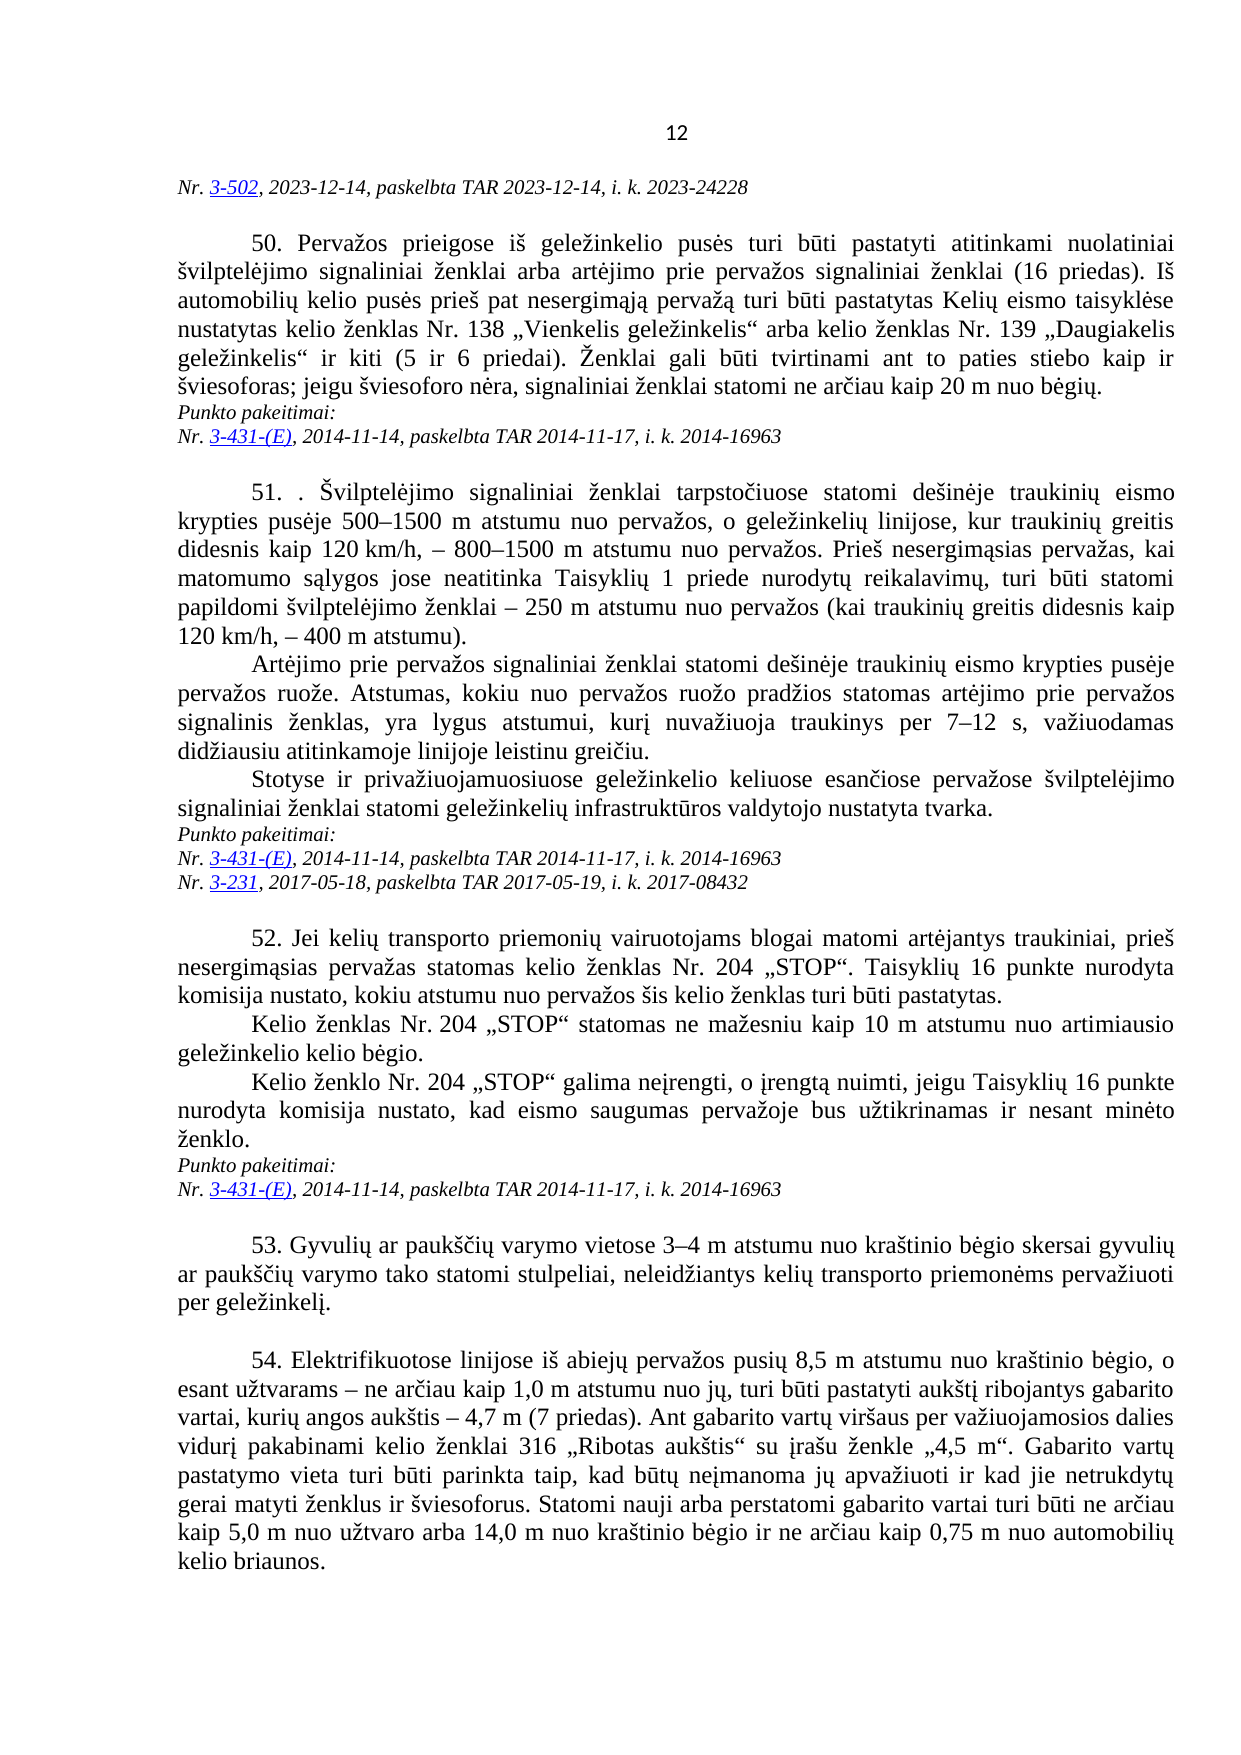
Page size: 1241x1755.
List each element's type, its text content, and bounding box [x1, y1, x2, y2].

text Nr. 3-431-(E), 2014-11-14, paskelbta TAR 2014-11-17, i. k. 2014-16963 [177, 424, 1176, 448]
text Punkto pakeitimai: [177, 1153, 1176, 1177]
text Artėjimo prie pervažos signaliniai ženklai statomi dešinėje traukinių eismo krypties pusėje pervažos ruože. Atstumas, kokiu nuo pervažos ruožo pradžios statomas artėjimo prie pervažos signalinis ženklas, yra lygus atstumui, kurį nuvažiuoja traukinys per 7–12 s, važiuodamas didžiausiu atitinkamoje linijoje leistinu greičiu. [177, 649, 1176, 764]
text 52. Jei kelių transporto priemonių vairuotojams blogai matomi artėjantys traukiniai, prieš nesergimąsias pervažas statomas kelio ženklas Nr. 204 „STOP“. Taisyklių 16 punkte nurodyta komisija nustato, kokiu atstumu nuo pervažos šis kelio ženklas turi būti pastatytas. [177, 923, 1176, 1009]
text Nr. 3-431-(E), 2014-11-14, paskelbta TAR 2014-11-17, i. k. 2014-16963 [177, 1177, 1176, 1201]
text Nr. 3-431-(E), 2014-11-14, paskelbta TAR 2014-11-17, i. k. 2014-16963 [177, 846, 1176, 870]
text Punkto pakeitimai: [177, 400, 1176, 424]
text 50. Pervažos prieigose iš geležinkelio pusės turi būti pastatyti atitinkami nuolatiniai švilptelėjimo signaliniai ženklai arba artėjimo prie pervažos signaliniai ženklai (16 priedas). Iš automobilių kelio pusės prieš pat nesergimąją pervažą turi būti pastatytas Kelių eismo taisyklėse nustatytas kelio ženklas Nr. 138 „Vienkelis geležinkelis“ arba kelio ženklas Nr. 139 „Daugiakelis geležinkelis“ ir kiti (5 ir 6 priedai). Ženklai gali būti tvirtinami ant to paties stiebo kaip ir šviesoforas; jeigu šviesoforo nėra, signaliniai ženklai statomi ne arčiau kaip 20 m nuo bėgių. [177, 228, 1176, 400]
text Kelio ženklo Nr. 204 „STOP“ galima neįrengti, o įrengtą nuimti, jeigu Taisyklių 16 punkte nurodyta komisija nustato, kad eismo saugumas pervažoje bus užtikrinamas ir nesant minėto ženklo. [177, 1067, 1176, 1153]
text 53. Gyvulių ar paukščių varymo vietose 3–4 m atstumu nuo kraštinio bėgio skersai gyvulių ar paukščių varymo tako statomi stulpeliai, neleidžiantys kelių transporto priemonėms pervažiuoti per geležinkelį. [177, 1230, 1176, 1316]
text 54. Elektrifikuotose linijose iš abiejų pervažos pusių 8,5 m atstumu nuo kraštinio bėgio, o esant užtvarams – ne arčiau kaip 1,0 m atstumu nuo jų, turi būti pastatyti aukštį ribojantys gabarito vartai, kurių angos aukštis – 4,7 m (7 priedas). Ant gabarito vartų viršaus per važiuojamosios dalies vidurį pakabinami kelio ženklai 316 „Ribotas aukštis“ su įrašu ženkle „4,5 m“. Gabarito vartų pastatymo vieta turi būti parinkta taip, kad būtų neįmanoma jų apvažiuoti ir kad jie netrukdytų gerai matyti ženklus ir šviesoforus. Statomi nauji arba perstatomi gabarito vartai turi būti ne arčiau kaip 5,0 m nuo užtvaro arba 14,0 m nuo kraštinio bėgio ir ne arčiau kaip 0,75 m nuo automobilių kelio briaunos. [177, 1345, 1176, 1575]
text Kelio ženklas Nr. 204 „STOP“ statomas ne mažesniu kaip 10 m atstumu nuo artimiausio geležinkelio kelio bėgio. [177, 1009, 1176, 1067]
text 51. . Švilptelėjimo signaliniai ženklai tarpstočiuose statomi dešinėje traukinių eismo krypties pusėje 500–1500 m atstumu nuo pervažos, o geležinkelių linijose, kur traukinių greitis didesnis kaip 120 km/h, – 800–1500 m atstumu nuo pervažos. Prieš nesergimąsias pervažas, kai matomumo sąlygos jose neatitinka Taisyklių 1 priede nurodytų reikalavimų, turi būti statomi papildomi švilptelėjimo ženklai – 250 m atstumu nuo pervažos (kai traukinių greitis didesnis kaip 120 km/h, – 400 m atstumu). [177, 477, 1176, 649]
text Nr. 3-231, 2017-05-18, paskelbta TAR 2017-05-19, i. k. 2017-08432 [177, 870, 1176, 894]
text Nr. 3-502, 2023-12-14, paskelbta TAR 2023-12-14, i. k. 2023-24228 [177, 175, 1176, 199]
text Punkto pakeitimai: [177, 822, 1176, 846]
text Stotyse ir privažiuojamuosiuose geležinkelio keliuose esančiose pervažose švilptelėjimo signaliniai ženklai statomi geležinkelių infrastruktūros valdytojo nustatyta tvarka. [177, 764, 1176, 822]
